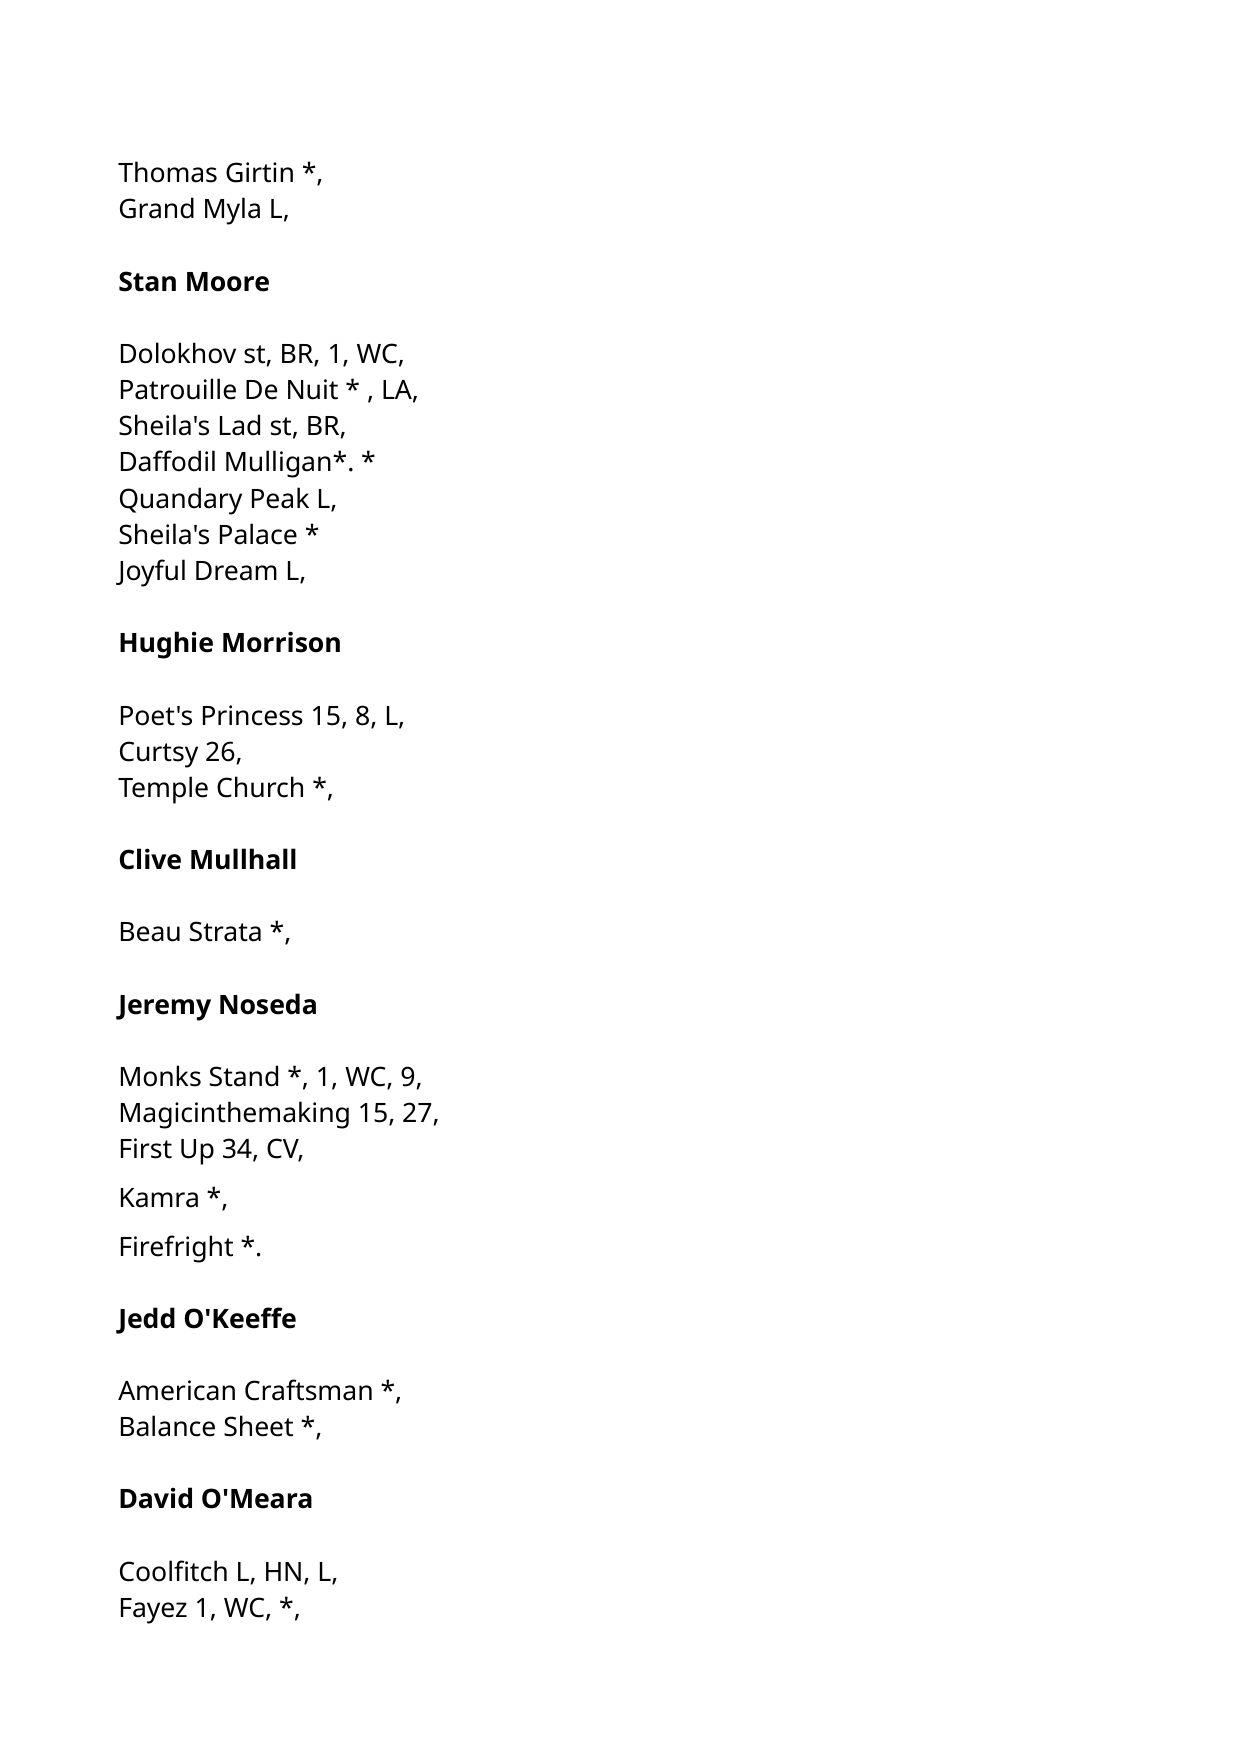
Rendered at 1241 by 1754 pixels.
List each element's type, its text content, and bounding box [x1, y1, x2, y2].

text Thomas Girtin *, Grand Myla L, Stan Moore Dolokhov st, BR, 1, WC, Patrouille De Nuit * , LA, Sheila's Lad st, BR, Daffodil Mulligan*. * Quandary Peak L, Sheila's Palace * Joyful Dream L, Hughie Morrison Poet's Princess 15, 8, L, Curtsy 26, Temple Church *, Clive Mullhall Beau Strata *, Jeremy Noseda Monks Stand *, 1, WC, 9, Magicinthemaking 15, 27, First Up 34, CV, [118, 118, 1122, 1166]
text Firefright *. Jedd O'Keeffe American Craftsman *, Balance Sheet *, David O'Meara Coolfitch L, HN, L, Fayez 1, WC, *, [118, 1227, 1122, 1625]
text Kamra *, [118, 1179, 1122, 1215]
